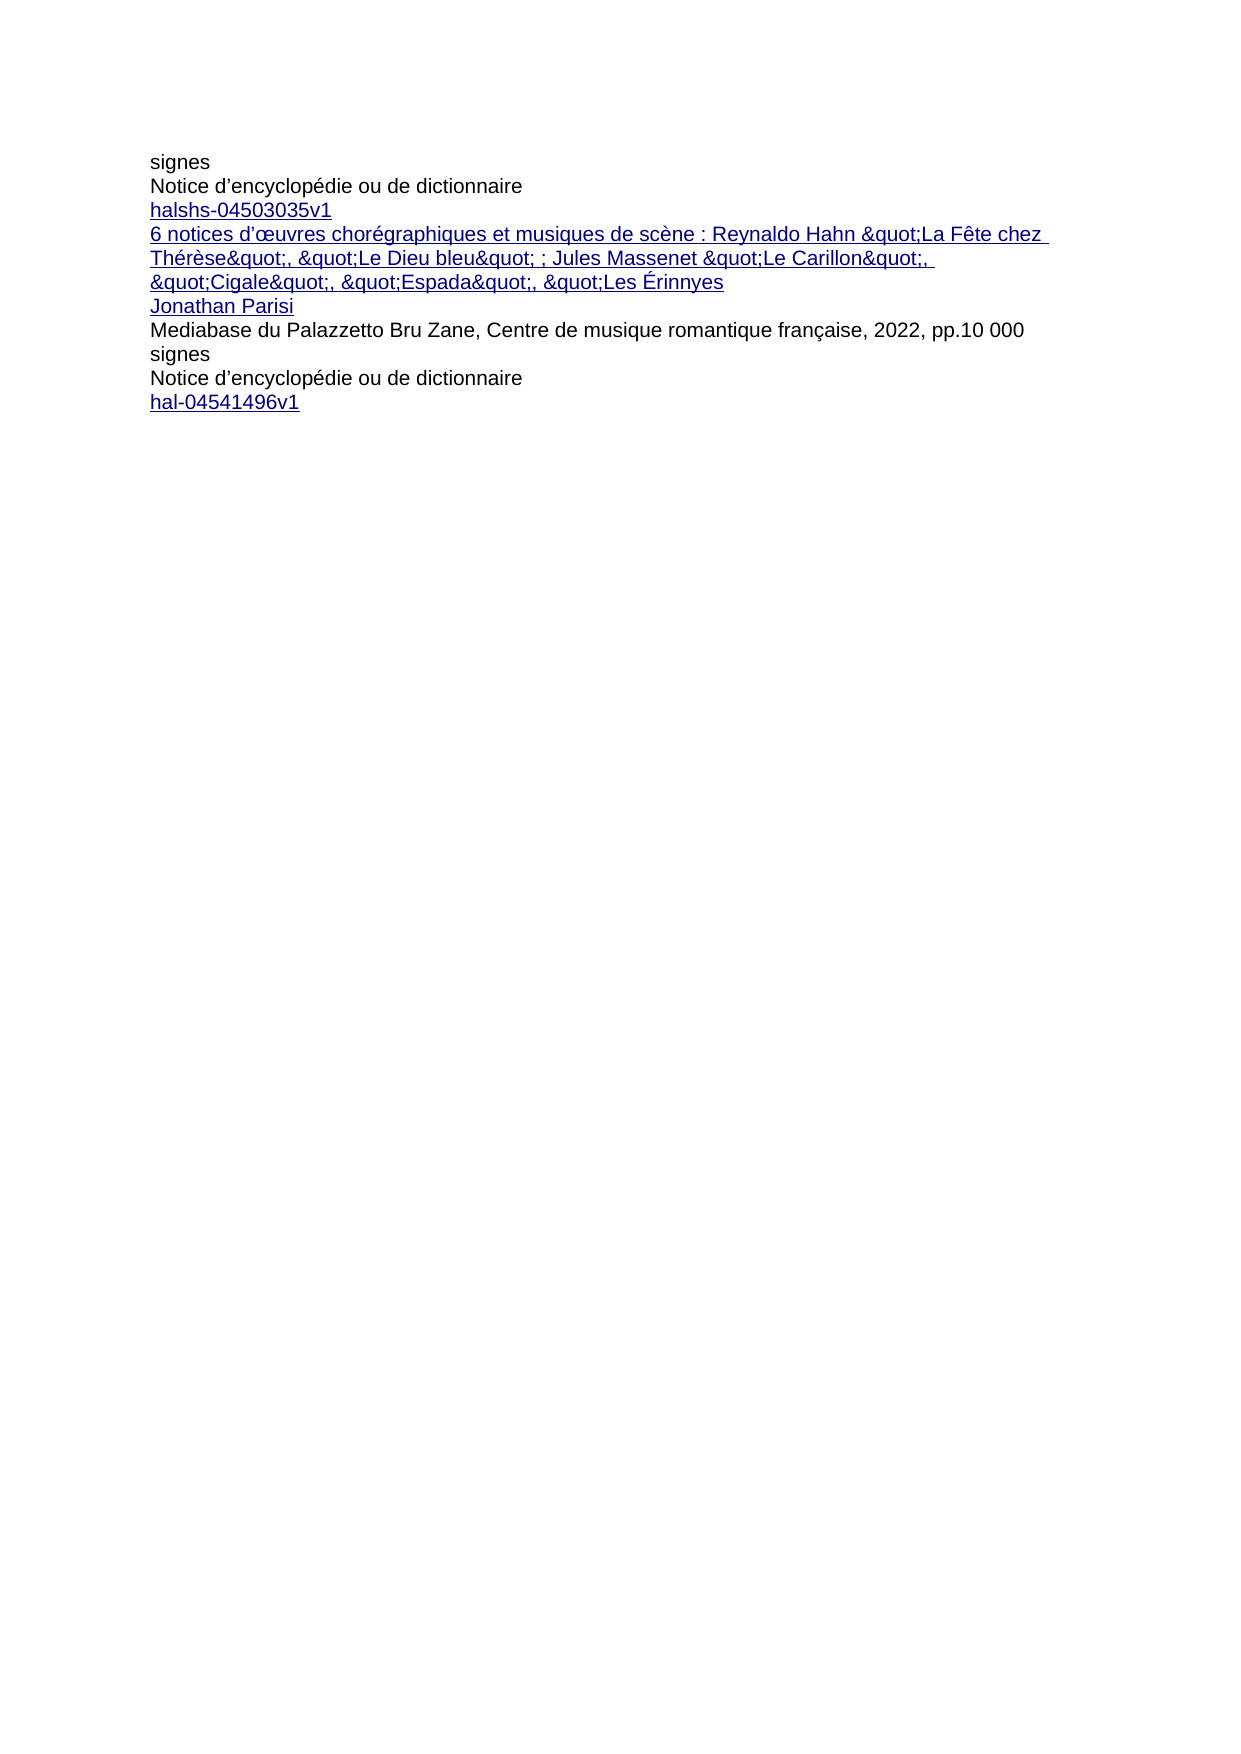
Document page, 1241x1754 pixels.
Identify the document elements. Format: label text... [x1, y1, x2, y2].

table_cell 6 notices d’œuvres chorégraphiques et musiques de scène : Reynaldo Hahn &quot;La Fête chez Thérèse&quot;, &quot;Le Dieu bleu&quot; ; Jules Massenet &quot;Le Carillon&quot;, &quot;Cigale&quot;, &quot;Espada&quot;, &quot;Les Érinnyes Jonathan Parisi Mediabase du Palazzetto Bru Zane, Centre de musique romantique française, 2022, pp.10 000 signes Notice d’encyclopédie ou de dictionnaire hal-04541496v1 [150, 222, 1090, 413]
table_cell signes Notice d’encyclopédie ou de dictionnaire halshs-04503035v1 [150, 150, 1090, 222]
